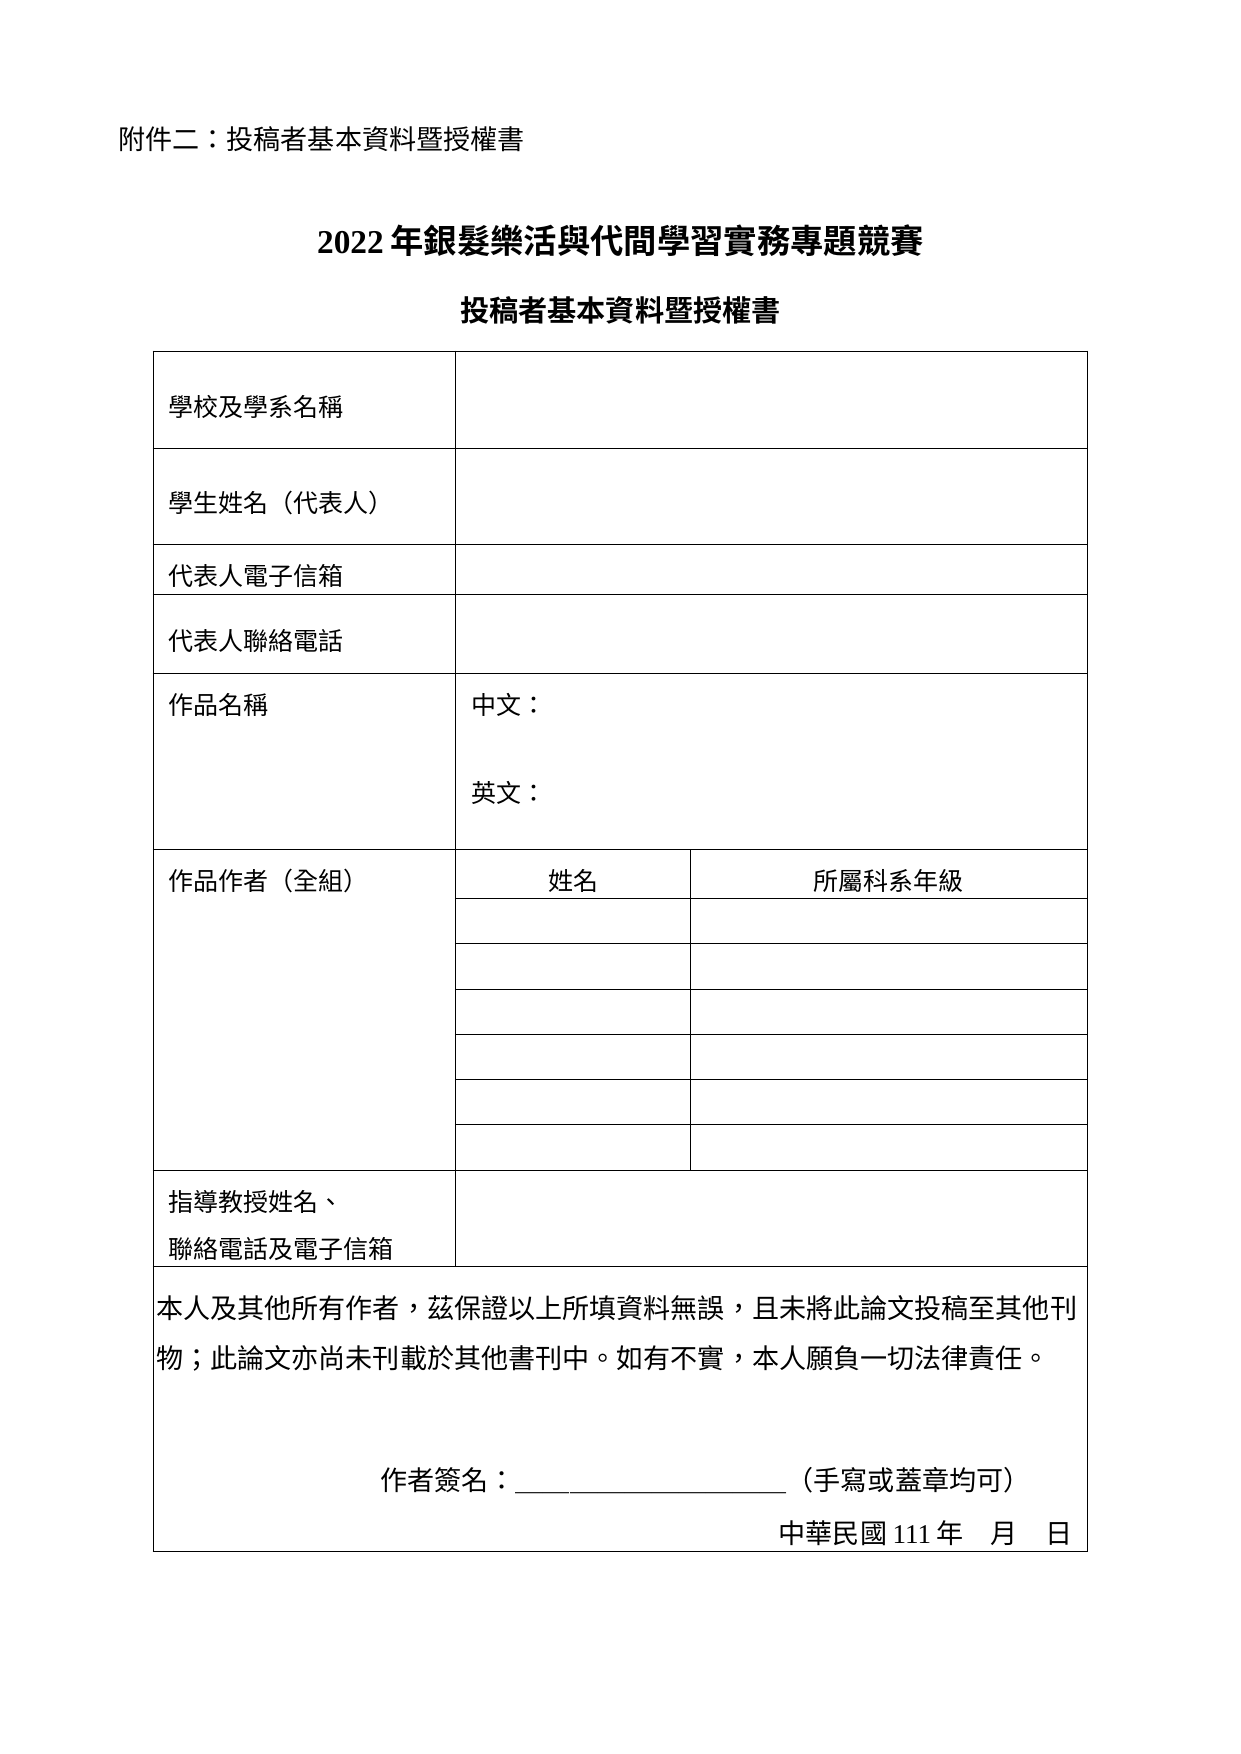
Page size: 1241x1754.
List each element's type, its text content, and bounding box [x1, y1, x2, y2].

table_cell [691, 1035, 1087, 1079]
table_cell [456, 1080, 690, 1124]
table_cell 姓名 [456, 850, 690, 898]
table_cell [691, 1125, 1087, 1170]
table_cell 代表人電子信箱 [154, 545, 455, 593]
table_cell 中文： 英文： [456, 674, 1087, 849]
table_cell 作品作者（全組） [154, 850, 455, 1170]
table_cell [456, 449, 1087, 543]
table_cell [456, 944, 690, 988]
table_cell [691, 899, 1087, 943]
text 附件二：投稿者基本資料暨授權書 [118, 118, 1122, 157]
table_cell [456, 990, 690, 1034]
text 2022年銀髮樂活與代間學習實務專題競賽 [118, 215, 1122, 263]
table_cell [456, 1171, 1087, 1266]
table_cell [456, 899, 690, 943]
table_cell [456, 1125, 690, 1170]
table_cell [691, 990, 1087, 1034]
table_cell [456, 1035, 690, 1079]
table_header [456, 352, 1087, 448]
table_cell 指導教授姓名、 聯絡電話及電子信箱 [154, 1171, 455, 1266]
table_cell 本人及其他所有作者，茲保證以上所填資料無誤，且未將此論文投稿至其他刊物；此論文亦尚未刊載於其他書刊中。如有不實，本人願負一切法律責任。 作者簽名：＿＿＿＿＿＿＿＿＿＿（手寫或蓋章均可） 中華民國111年 月 日 [154, 1267, 1087, 1551]
table_cell [456, 545, 1087, 593]
table_header 學校及學系名稱 [154, 352, 455, 448]
table_cell 學生姓名（代表人） [154, 449, 455, 543]
table_cell 代表人聯絡電話 [154, 595, 455, 673]
table_cell 所屬科系年級 [691, 850, 1087, 898]
table_cell [456, 595, 1087, 673]
table_cell [691, 1080, 1087, 1124]
text 投稿者基本資料暨授權書 [118, 287, 1122, 329]
table_cell [691, 944, 1087, 988]
table_cell 作品名稱 [154, 674, 455, 849]
